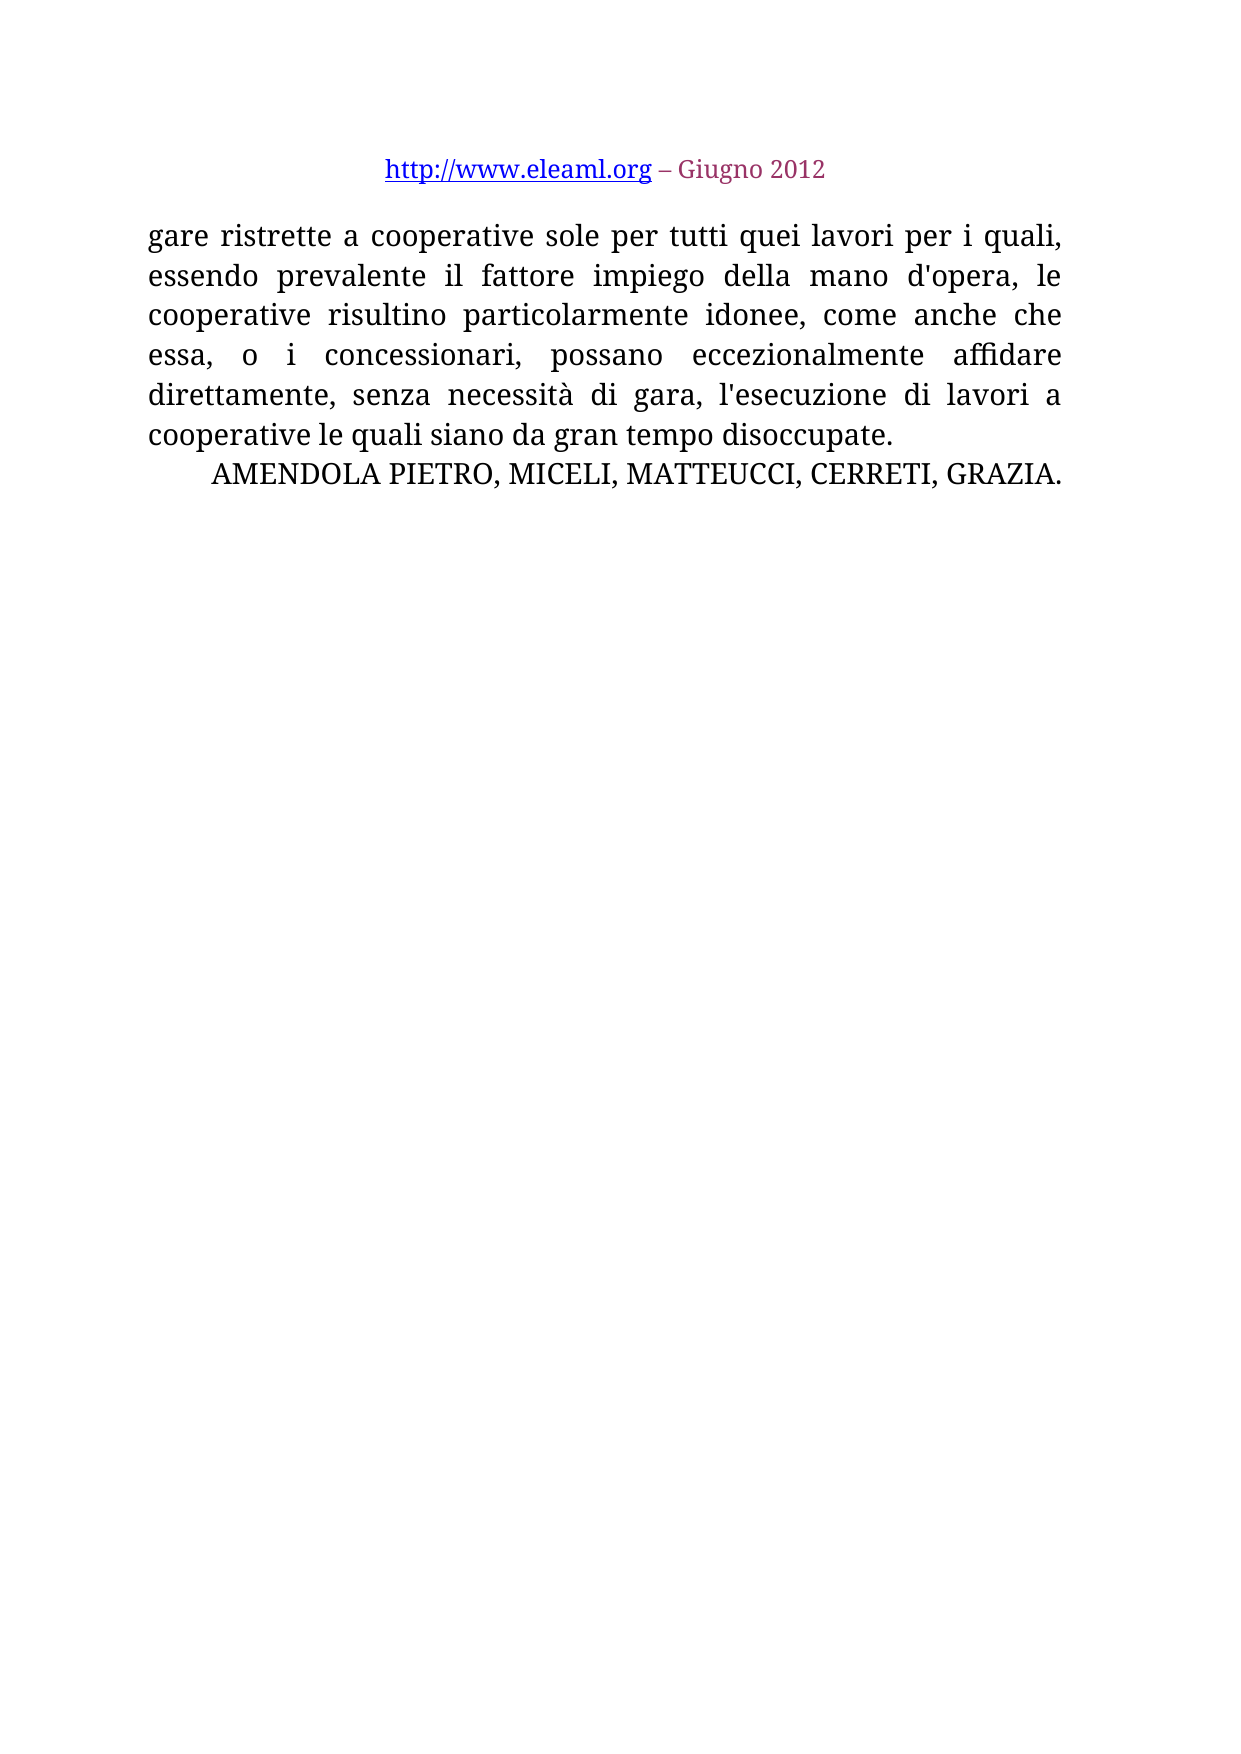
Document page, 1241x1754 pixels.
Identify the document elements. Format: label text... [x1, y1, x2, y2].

text gare ristrette a cooperative sole per tutti quei lavori per i quali, essendo prevalente il fattore impiego della mano d'opera, le cooperative risultino particolarmente idonee, come anche che essa, o i concessionari, possano eccezionalmente affidare direttamente, senza necessità di gara, l'esecuzione di lavori a cooperative le quali siano da gran tempo disoccupate. [148, 215, 1063, 453]
text AMENDOLA PIETRO, MICELI, MATTEUCCI, CERRETI, GRAZIA. [148, 453, 1063, 493]
